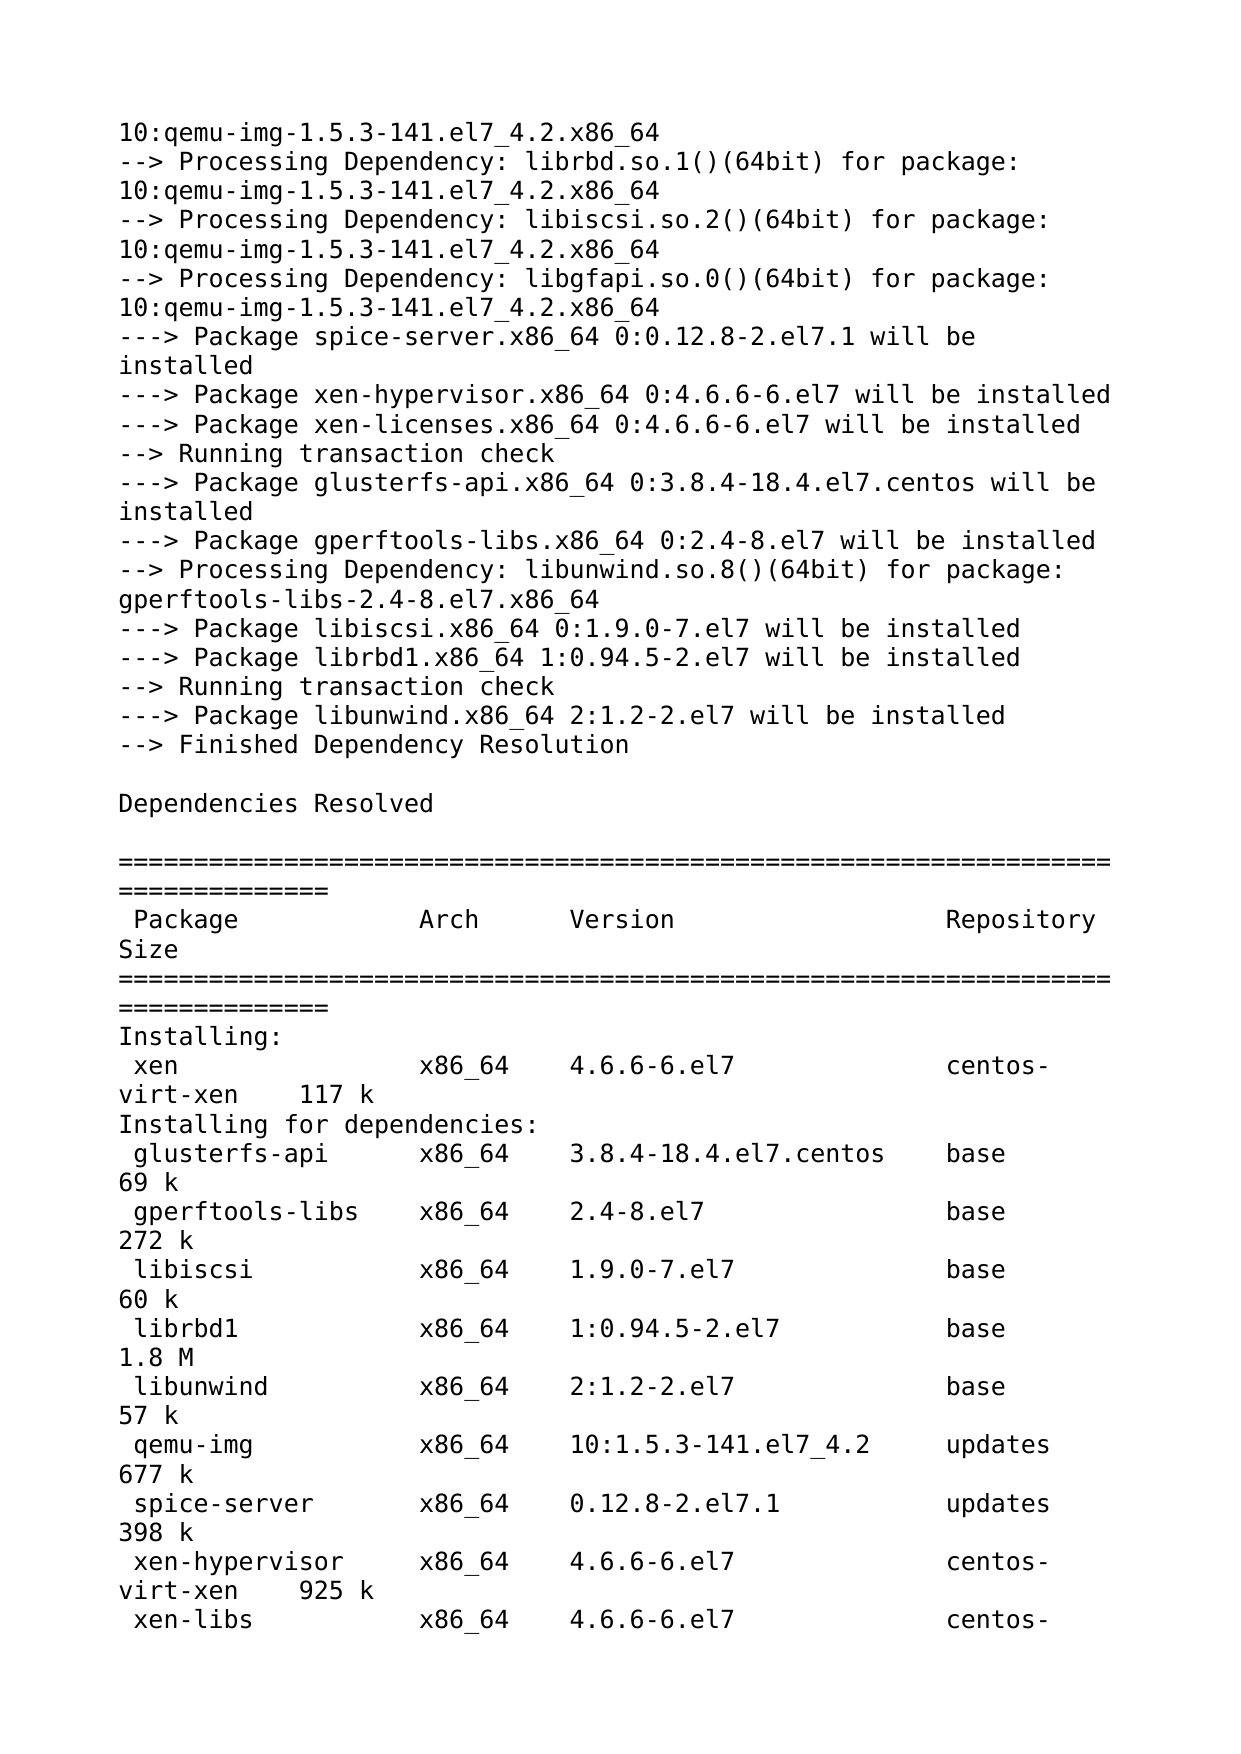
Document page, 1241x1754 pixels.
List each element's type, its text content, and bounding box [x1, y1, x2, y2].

text 10:qemu-img-1.5.3-141.el7_4.2.x86_64 --> Processing Dependency: librbd.so.1()(64bit) for package: 10:qemu-img-1.5.3-141.el7_4.2.x86_64 --> Processing Dependency: libiscsi.so.2()(64bit) for package: 10:qemu-img-1.5.3-141.el7_4.2.x86_64 --> Processing Dependency: libgfapi.so.0()(64bit) for package: 10:qemu-img-1.5.3-141.el7_4.2.x86_64 ---> Package spice-server.x86_64 0:0.12.8-2.el7.1 will be installed ---> Package xen-hypervisor.x86_64 0:4.6.6-6.el7 will be installed ---> Package xen-licenses.x86_64 0:4.6.6-6.el7 will be installed --> Running transaction check ---> Package glusterfs-api.x86_64 0:3.8.4-18.4.el7.centos will be installed ---> Package gperftools-libs.x86_64 0:2.4-8.el7 will be installed --> Processing Dependency: libunwind.so.8()(64bit) for package: gperftools-libs-2.4-8.el7.x86_64 ---> Package libiscsi.x86_64 0:1.9.0-7.el7 will be installed ---> Package librbd1.x86_64 1:0.94.5-2.el7 will be installed --> Running transaction check ---> Package libunwind.x86_64 2:1.2-2.el7 will be installed --> Finished Dependency Resolution Dependencies Resolved ================================================================================ Package Arch Version Repository Size ================================================================================ Installing: xen x86_64 4.6.6-6.el7 centos-virt-xen 117 k Installing for dependencies: glusterfs-api x86_64 3.8.4-18.4.el7.centos base 69 k gperftools-libs x86_64 2.4-8.el7 base 272 k libiscsi x86_64 1.9.0-7.el7 base 60 k librbd1 x86_64 1:0.94.5-2.el7 base 1.8 M libunwind x86_64 2:1.2-2.el7 base 57 k qemu-img x86_64 10:1.5.3-141.el7_4.2 updates 677 k spice-server x86_64 0.12.8-2.el7.1 updates 398 k xen-hypervisor x86_64 4.6.6-6.el7 centos-virt-xen 925 k xen-libs x86_64 4.6.6-6.el7 centos- [118, 118, 1122, 1635]
